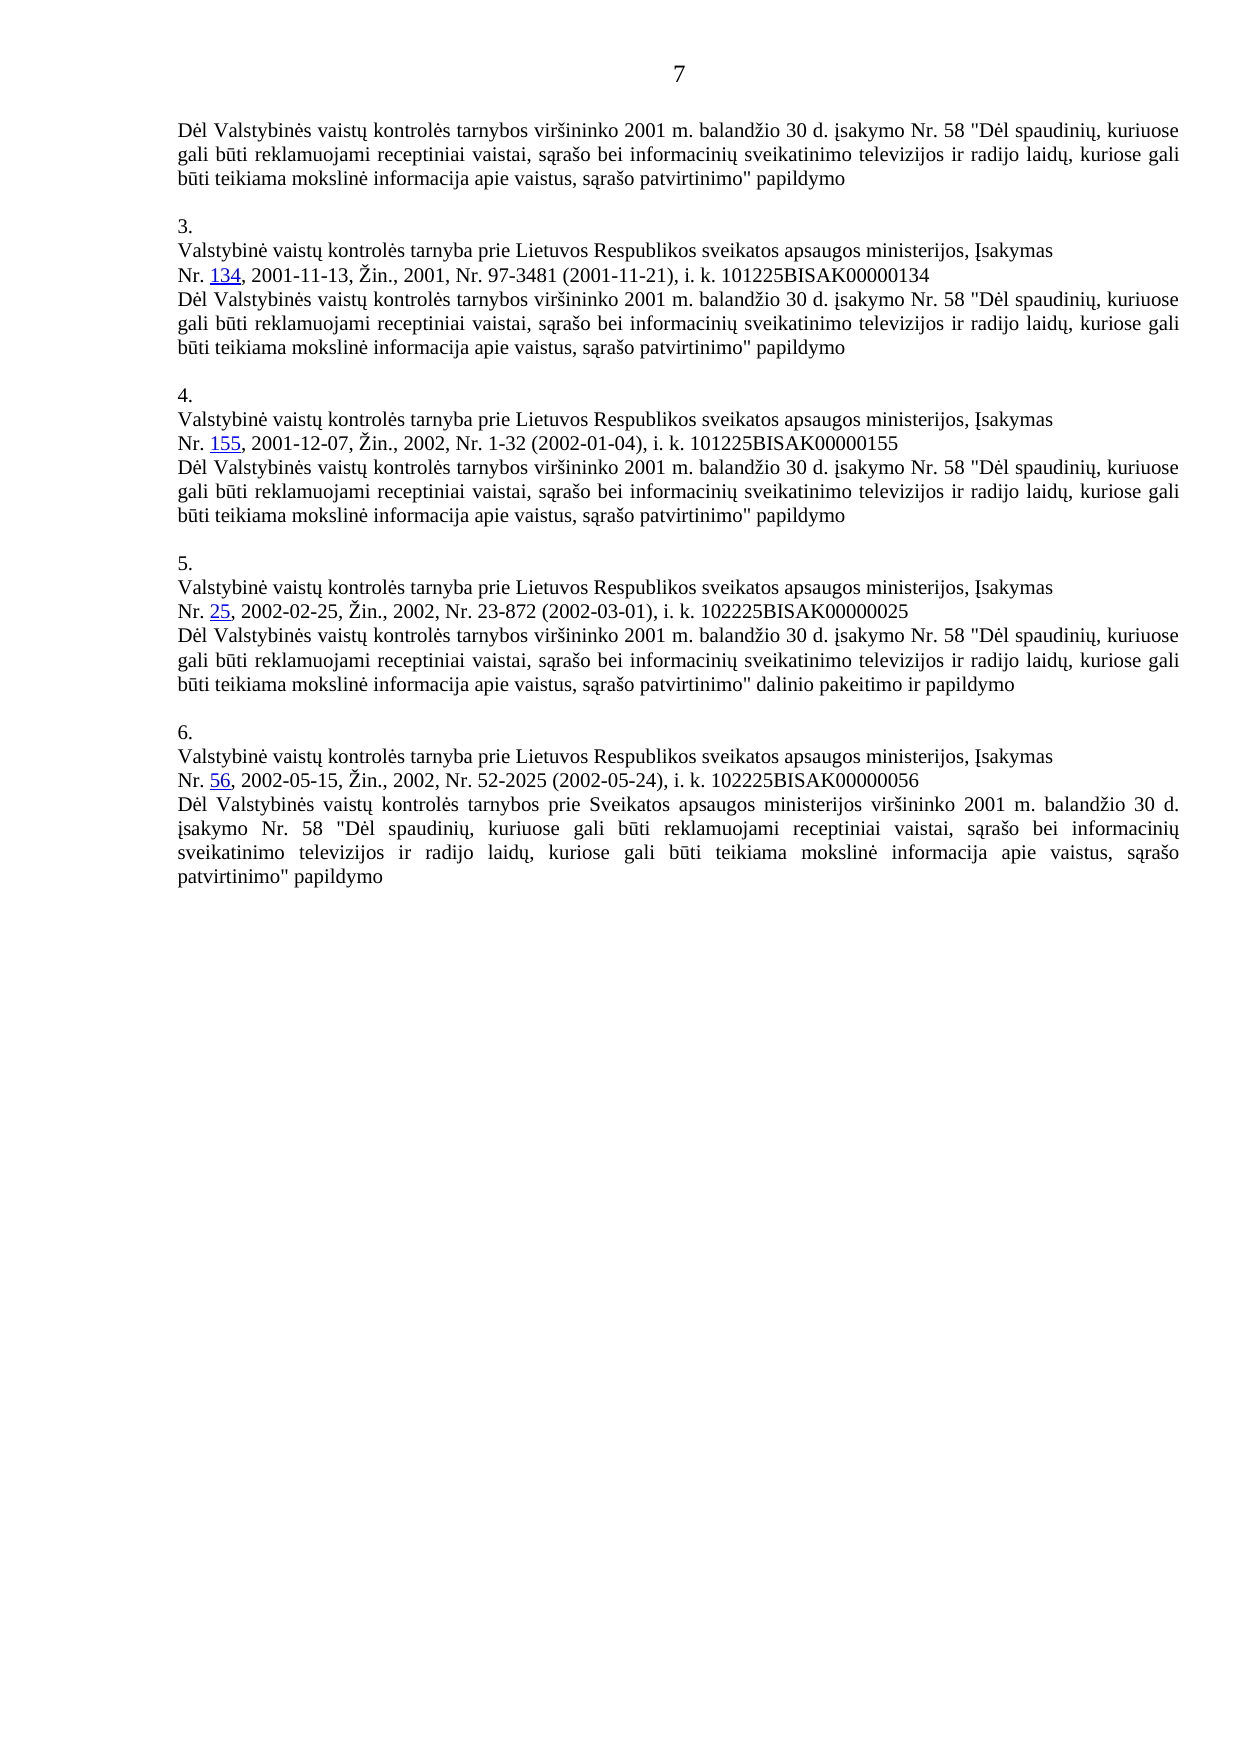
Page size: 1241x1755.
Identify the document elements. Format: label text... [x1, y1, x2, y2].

text Valstybinė vaistų kontrolės tarnyba prie Lietuvos Respublikos sveikatos apsaugos ministerijos, Įsakymas [177, 744, 1181, 768]
text Nr. 134, 2001-11-13, Žin., 2001, Nr. 97-3481 (2001-11-21), i. k. 101225BISAK00000134 [177, 262, 1181, 287]
text Valstybinė vaistų kontrolės tarnyba prie Lietuvos Respublikos sveikatos apsaugos ministerijos, Įsakymas [177, 407, 1181, 431]
text Dėl Valstybinės vaistų kontrolės tarnybos viršininko 2001 m. balandžio 30 d. įsakymo Nr. 58 "Dėl spaudinių, kuriuose gali būti reklamuojami receptiniai vaistai, sąrašo bei informacinių sveikatinimo televizijos ir radijo laidų, kuriose gali būti teikiama mokslinė informacija apie vaistus, sąrašo patvirtinimo" papildymo [177, 118, 1181, 190]
text Nr. 56, 2002-05-15, Žin., 2002, Nr. 52-2025 (2002-05-24), i. k. 102225BISAK00000056 [177, 768, 1181, 792]
text Nr. 25, 2002-02-25, Žin., 2002, Nr. 23-872 (2002-03-01), i. k. 102225BISAK00000025 [177, 599, 1181, 623]
text 6. [177, 720, 1181, 744]
text Dėl Valstybinės vaistų kontrolės tarnybos prie Sveikatos apsaugos ministerijos viršininko 2001 m. balandžio 30 d. įsakymo Nr. 58 "Dėl spaudinių, kuriuose gali būti reklamuojami receptiniai vaistai, sąrašo bei informacinių sveikatinimo televizijos ir radijo laidų, kuriose gali būti teikiama mokslinė informacija apie vaistus, sąrašo patvirtinimo" papildymo [177, 792, 1181, 888]
text Dėl Valstybinės vaistų kontrolės tarnybos viršininko 2001 m. balandžio 30 d. įsakymo Nr. 58 "Dėl spaudinių, kuriuose gali būti reklamuojami receptiniai vaistai, sąrašo bei informacinių sveikatinimo televizijos ir radijo laidų, kuriose gali būti teikiama mokslinė informacija apie vaistus, sąrašo patvirtinimo" dalinio pakeitimo ir papildymo [177, 623, 1181, 696]
text 3. [177, 214, 1181, 238]
text Dėl Valstybinės vaistų kontrolės tarnybos viršininko 2001 m. balandžio 30 d. įsakymo Nr. 58 "Dėl spaudinių, kuriuose gali būti reklamuojami receptiniai vaistai, sąrašo bei informacinių sveikatinimo televizijos ir radijo laidų, kuriose gali būti teikiama mokslinė informacija apie vaistus, sąrašo patvirtinimo" papildymo [177, 455, 1181, 527]
text Dėl Valstybinės vaistų kontrolės tarnybos viršininko 2001 m. balandžio 30 d. įsakymo Nr. 58 "Dėl spaudinių, kuriuose gali būti reklamuojami receptiniai vaistai, sąrašo bei informacinių sveikatinimo televizijos ir radijo laidų, kuriose gali būti teikiama mokslinė informacija apie vaistus, sąrašo patvirtinimo" papildymo [177, 287, 1181, 359]
text Valstybinė vaistų kontrolės tarnyba prie Lietuvos Respublikos sveikatos apsaugos ministerijos, Įsakymas [177, 238, 1181, 262]
text 5. [177, 551, 1181, 575]
text Nr. 155, 2001-12-07, Žin., 2002, Nr. 1-32 (2002-01-04), i. k. 101225BISAK00000155 [177, 431, 1181, 455]
text 4. [177, 383, 1181, 407]
text Valstybinė vaistų kontrolės tarnyba prie Lietuvos Respublikos sveikatos apsaugos ministerijos, Įsakymas [177, 575, 1181, 599]
